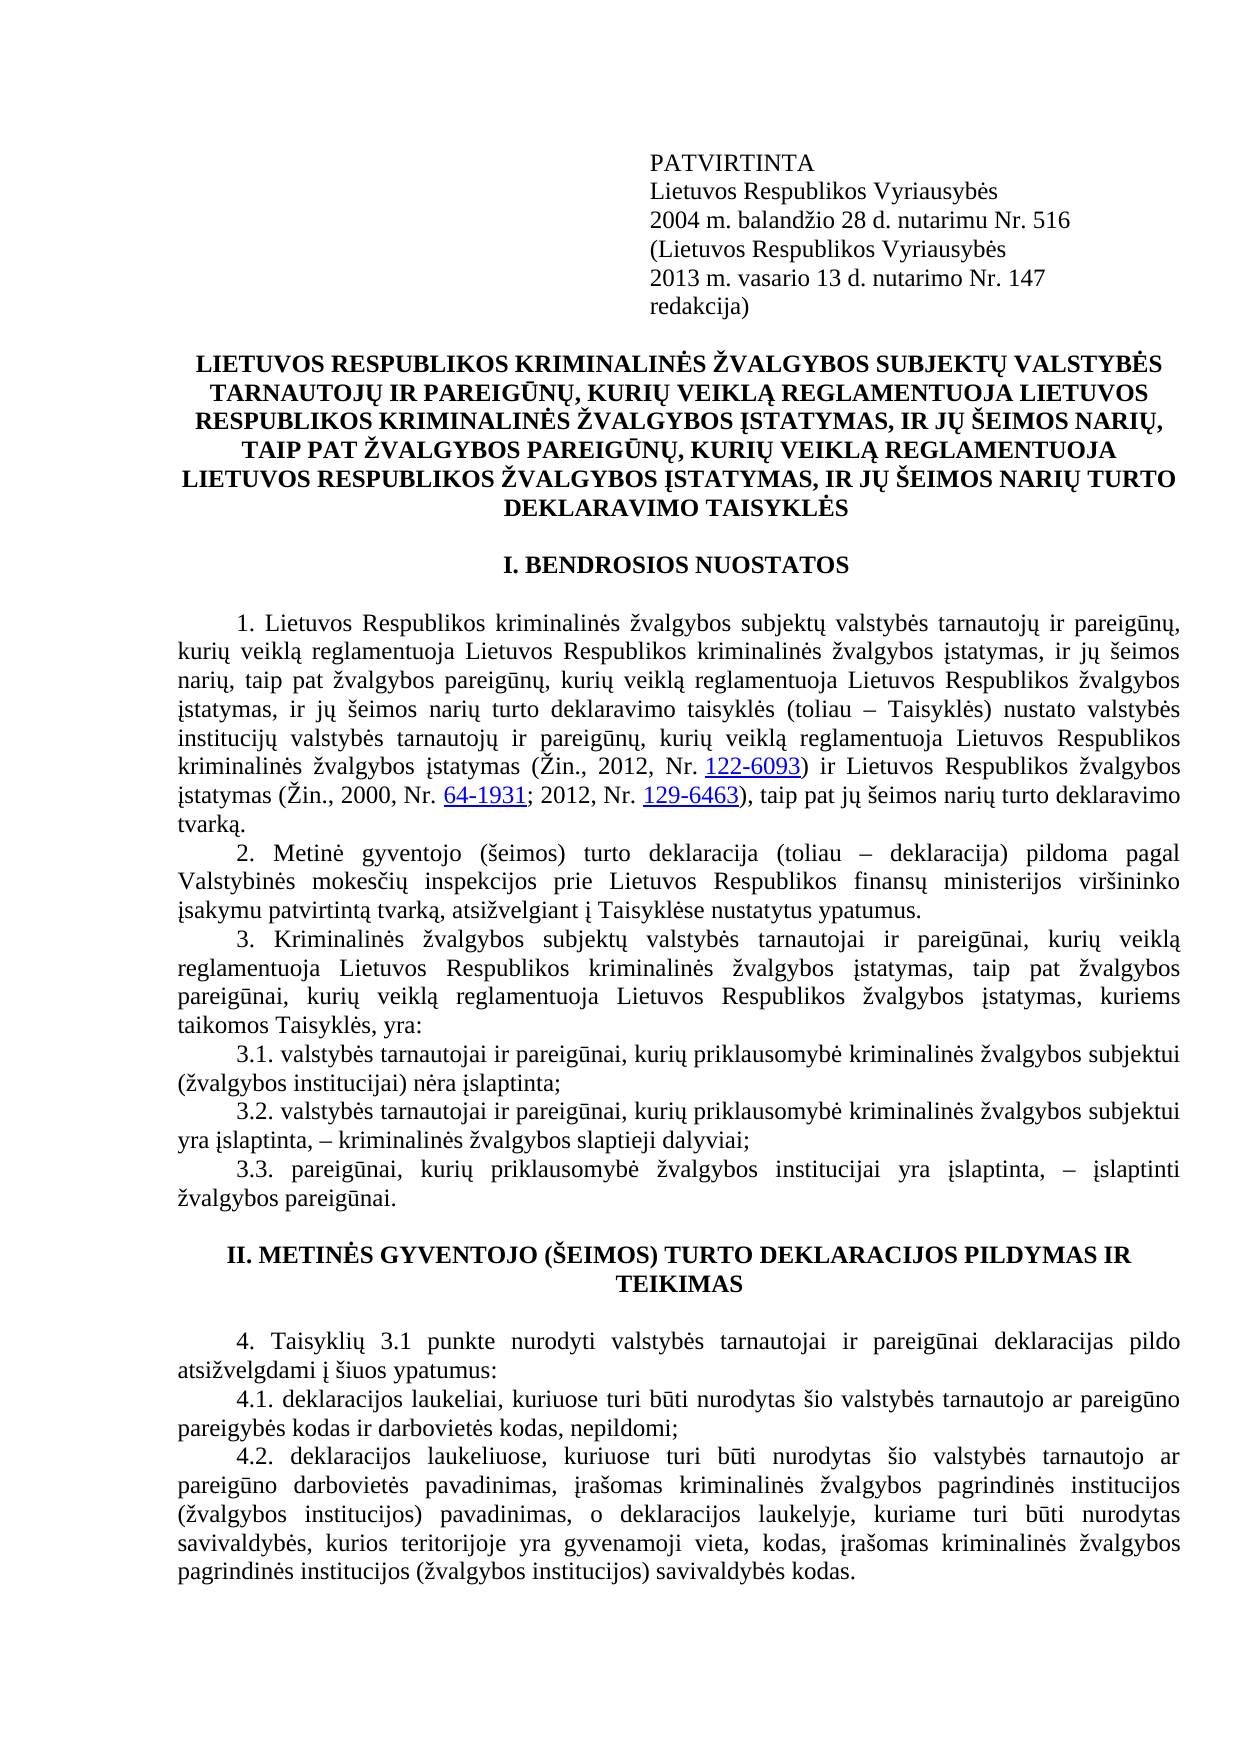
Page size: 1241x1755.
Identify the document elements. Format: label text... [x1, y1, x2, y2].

text 3.1. valstybės tarnautojai ir pareigūnai, kurių priklausomybė kriminalinės žvalgybos subjektui (žvalgybos institucijai) nėra įslaptinta; [177, 1039, 1181, 1096]
text redakcija) [649, 291, 1181, 320]
text PATVIRTINTA [649, 148, 1181, 176]
text (Lietuvos Respublikos Vyriausybės [649, 234, 1181, 263]
text 1. Lietuvos Respublikos kriminalinės žvalgybos subjektų valstybės tarnautojų ir pareigūnų, kurių veiklą reglamentuoja Lietuvos Respublikos kriminalinės žvalgybos įstatymas, ir jų šeimos narių, taip pat žvalgybos pareigūnų, kurių veiklą reglamentuoja Lietuvos Respublikos žvalgybos įstatymas, ir jų šeimos narių turto deklaravimo taisyklės (toliau – Taisyklės) nustato valstybės institucijų valstybės tarnautojų ir pareigūnų, kurių veiklą reglamentuoja Lietuvos Respublikos kriminalinės žvalgybos įstatymas (Žin., 2012, Nr. 122-6093) ir Lietuvos Respublikos žvalgybos įstatymas (Žin., 2000, Nr. 64-1931; 2012, Nr. 129-6463), taip pat jų šeimos narių turto deklaravimo tvarką. [177, 608, 1181, 838]
text 4. Taisyklių 3.1 punkte nurodyti valstybės tarnautojai ir pareigūnai deklaracijas pildo atsižvelgdami į šiuos ypatumus: [177, 1326, 1181, 1384]
text 2013 m. vasario 13 d. nutarimo Nr. 147 [649, 263, 1181, 291]
text LIETUVOS RESPUBLIKOS KRIMINALINĖS ŽVALGYBOS SUBJEKTŲ VALSTYBĖS TARNAUTOJŲ IR PAREIGŪNŲ, KURIŲ VEIKLĄ REGLAMENTUOJA LIETUVOS RESPUBLIKOS KRIMINALINĖS ŽVALGYBOS ĮSTATYMAS, IR JŲ ŠEIMOS NARIŲ, TAIP PAT ŽVALGYBOS PAREIGŪNŲ, KURIŲ VEIKLĄ REGLAMENTUOJA LIETUVOS RESPUBLIKOS ŽVALGYBOS ĮSTATYMAS, IR JŲ ŠEIMOS NARIŲ TURTO DEKLARAVIMO TAISYKLĖS [177, 349, 1181, 521]
text 2. Metinė gyventojo (šeimos) turto deklaracija (toliau – deklaracija) pildoma pagal Valstybinės mokesčių inspekcijos prie Lietuvos Respublikos finansų ministerijos viršininko įsakymu patvirtintą tvarką, atsižvelgiant į Taisyklėse nustatytus ypatumus. [177, 838, 1181, 924]
text 4.2. deklaracijos laukeliuose, kuriuose turi būti nurodytas šio valstybės tarnautojo ar pareigūno darbovietės pavadinimas, įrašomas kriminalinės žvalgybos pagrindinės institucijos (žvalgybos institucijos) pavadinimas, o deklaracijos laukelyje, kuriame turi būti nurodytas savivaldybės, kurios teritorijoje yra gyvenamoji vieta, kodas, įrašomas kriminalinės žvalgybos pagrindinės institucijos (žvalgybos institucijos) savivaldybės kodas. [177, 1441, 1181, 1585]
text 3.2. valstybės tarnautojai ir pareigūnai, kurių priklausomybė kriminalinės žvalgybos subjektui yra įslaptinta, – kriminalinės žvalgybos slaptieji dalyviai; [177, 1096, 1181, 1154]
text 3.3. pareigūnai, kurių priklausomybė žvalgybos institucijai yra įslaptinta, – įslaptinti žvalgybos pareigūnai. [177, 1154, 1181, 1211]
text 3. Kriminalinės žvalgybos subjektų valstybės tarnautojai ir pareigūnai, kurių veiklą reglamentuoja Lietuvos Respublikos kriminalinės žvalgybos įstatymas, taip pat žvalgybos pareigūnai, kurių veiklą reglamentuoja Lietuvos Respublikos žvalgybos įstatymas, kuriems taikomos Taisyklės, yra: [177, 924, 1181, 1039]
text 2004 m. balandžio 28 d. nutarimu Nr. 516 [649, 205, 1181, 234]
text I. BENDROSIOS NUOSTATOS [177, 550, 1181, 579]
text II. METINĖS GYVENTOJO (ŠEIMOS) TURTO DEKLARACIJOS PILDYMAS IR TEIKIMAS [177, 1240, 1181, 1298]
text Lietuvos Respublikos Vyriausybės [649, 176, 1181, 205]
text 4.1. deklaracijos laukeliai, kuriuose turi būti nurodytas šio valstybės tarnautojo ar pareigūno pareigybės kodas ir darbovietės kodas, nepildomi; [177, 1384, 1181, 1441]
